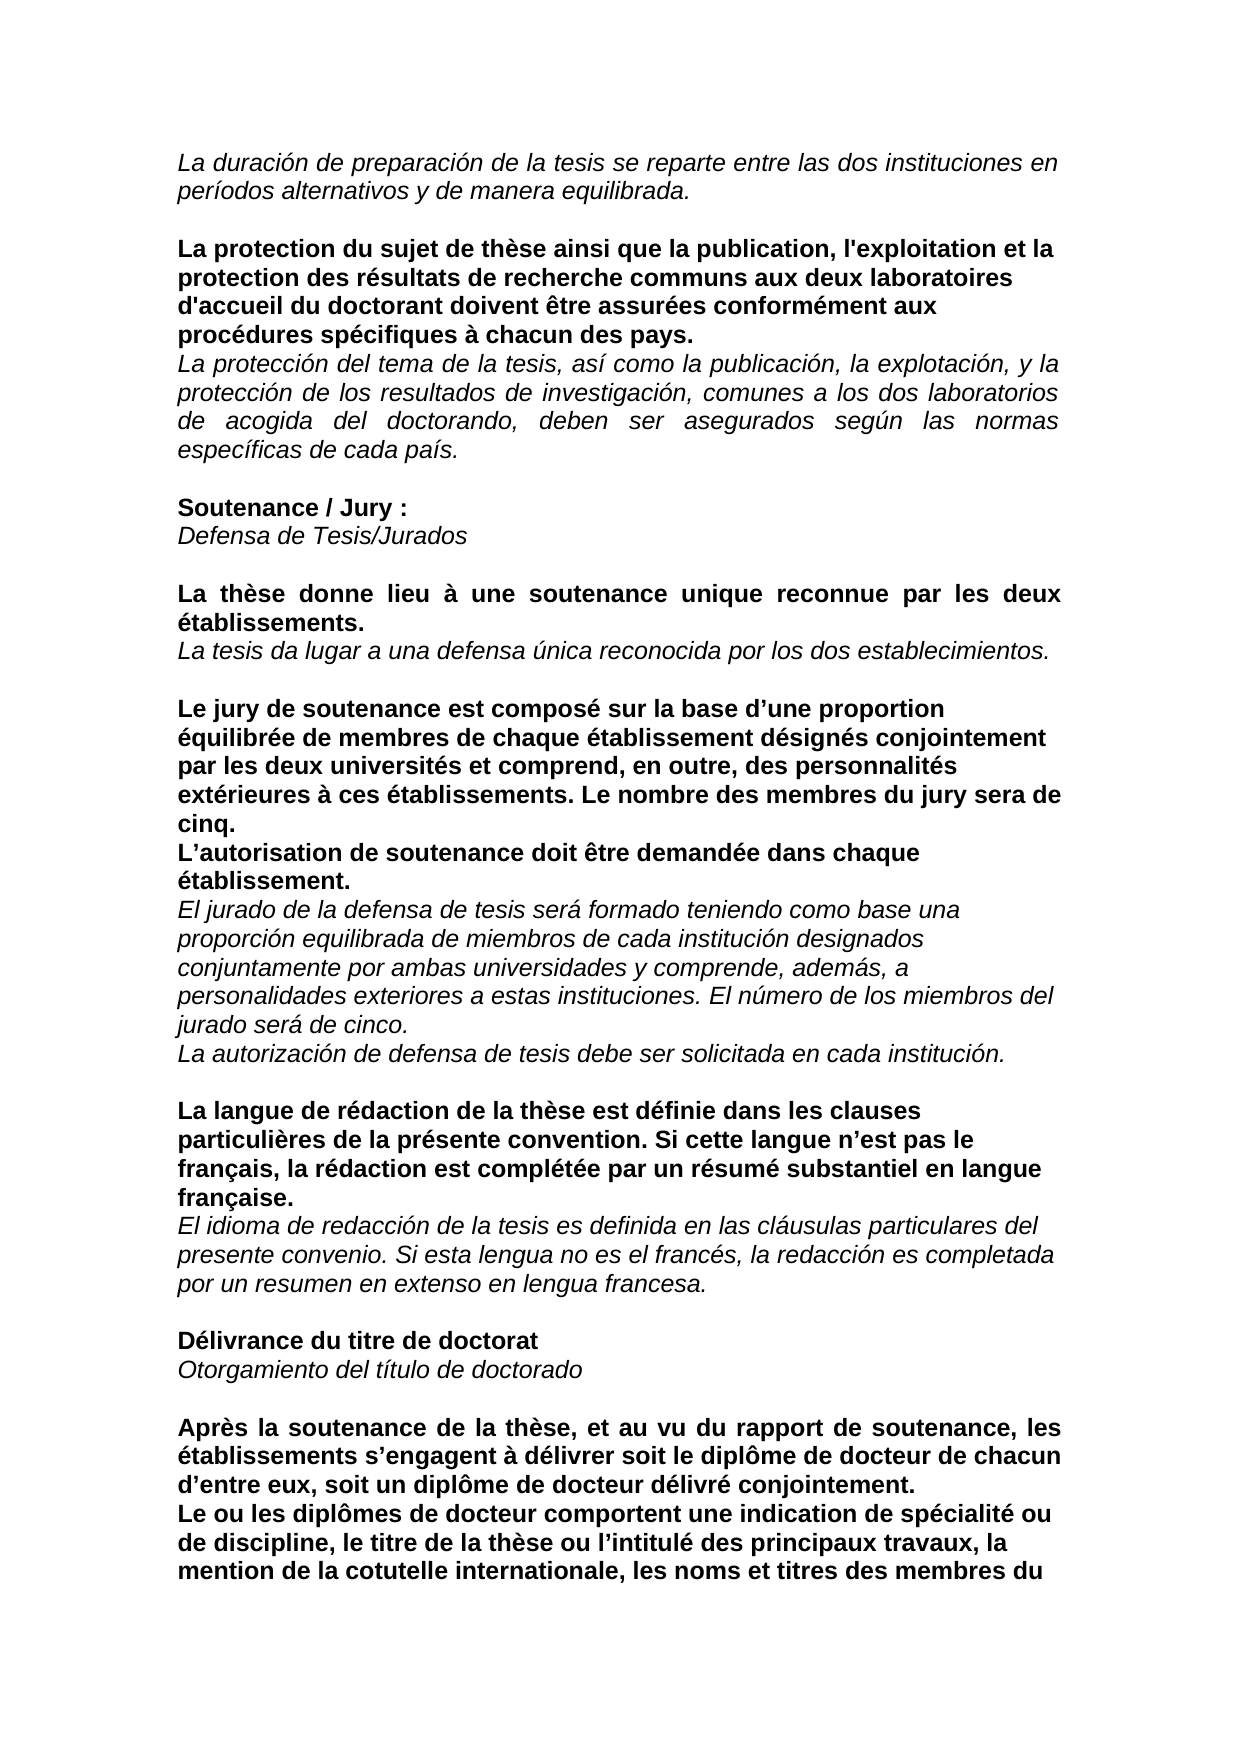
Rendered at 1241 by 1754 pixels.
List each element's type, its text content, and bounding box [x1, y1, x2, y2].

text La langue de rédaction de la thèse est définie dans les clauses particulières de la présente convention. Si cette langue n’est pas le français, la rédaction est complétée par un résumé substantiel en langue française. [177, 1096, 1063, 1211]
text Le ou les diplômes de docteur comportent une indication de spécialité ou de discipline, le titre de la thèse ou l’intitulé des principaux travaux, la mention de la cotutelle internationale, les noms et titres des membres du [177, 1499, 1063, 1585]
text Soutenance / Jury : [177, 493, 1063, 521]
text La duración de preparación de la tesis se reparte entre las dos instituciones en períodos alternativos y de manera equilibrada. [177, 148, 1063, 205]
text La protection du sujet de thèse ainsi que la publication, l'exploitation et la protection des résultats de recherche communs aux deux laboratoires d'accueil du doctorant doivent être assurées conformément aux procédures spécifiques à chacun des pays. [177, 234, 1063, 349]
text L’autorisation de soutenance doit être demandée dans chaque établissement. [177, 838, 1063, 895]
text Defensa de Tesis/Jurados [177, 521, 1063, 550]
text La protección del tema de la tesis, así como la publicación, la explotación, y la protección de los resultados de investigación, comunes a los dos laboratorios de acogida del doctorando, deben ser asegurados según las normas específicas de cada país. [177, 349, 1063, 464]
text El jurado de la defensa de tesis será formado teniendo como base una proporción equilibrada de miembros de cada institución designados conjuntamente por ambas universidades y comprende, además, a personalidades exteriores a estas instituciones. El número de los miembros del jurado será de cinco. [177, 895, 1063, 1039]
text Après la soutenance de la thèse, et au vu du rapport de soutenance, les établissements s’engagent à délivrer soit le diplôme de docteur de chacun d’entre eux, soit un diplôme de docteur délivré conjointement. [177, 1413, 1063, 1499]
text La autorización de defensa de tesis debe ser solicitada en cada institución. [177, 1039, 1063, 1068]
text Le jury de soutenance est composé sur la base d’une proportion équilibrée de membres de chaque établissement désignés conjointement par les deux universités et comprend, en outre, des personnalités extérieures à ces établissements. Le nombre des membres du jury sera de cinq. [177, 694, 1063, 838]
text La thèse donne lieu à une soutenance unique reconnue par les deux établissements. [177, 579, 1063, 636]
text La tesis da lugar a una defensa única reconocida por los dos establecimientos. [177, 636, 1063, 665]
text El idioma de redacción de la tesis es definida en las cláusulas particulares del presente convenio. Si esta lengua no es el francés, la redacción es completada por un resumen en extenso en lengua francesa. [177, 1211, 1063, 1298]
text Otorgamiento del título de doctorado [177, 1355, 1063, 1384]
subtitle Délivrance du titre de doctorat [177, 1326, 1063, 1355]
